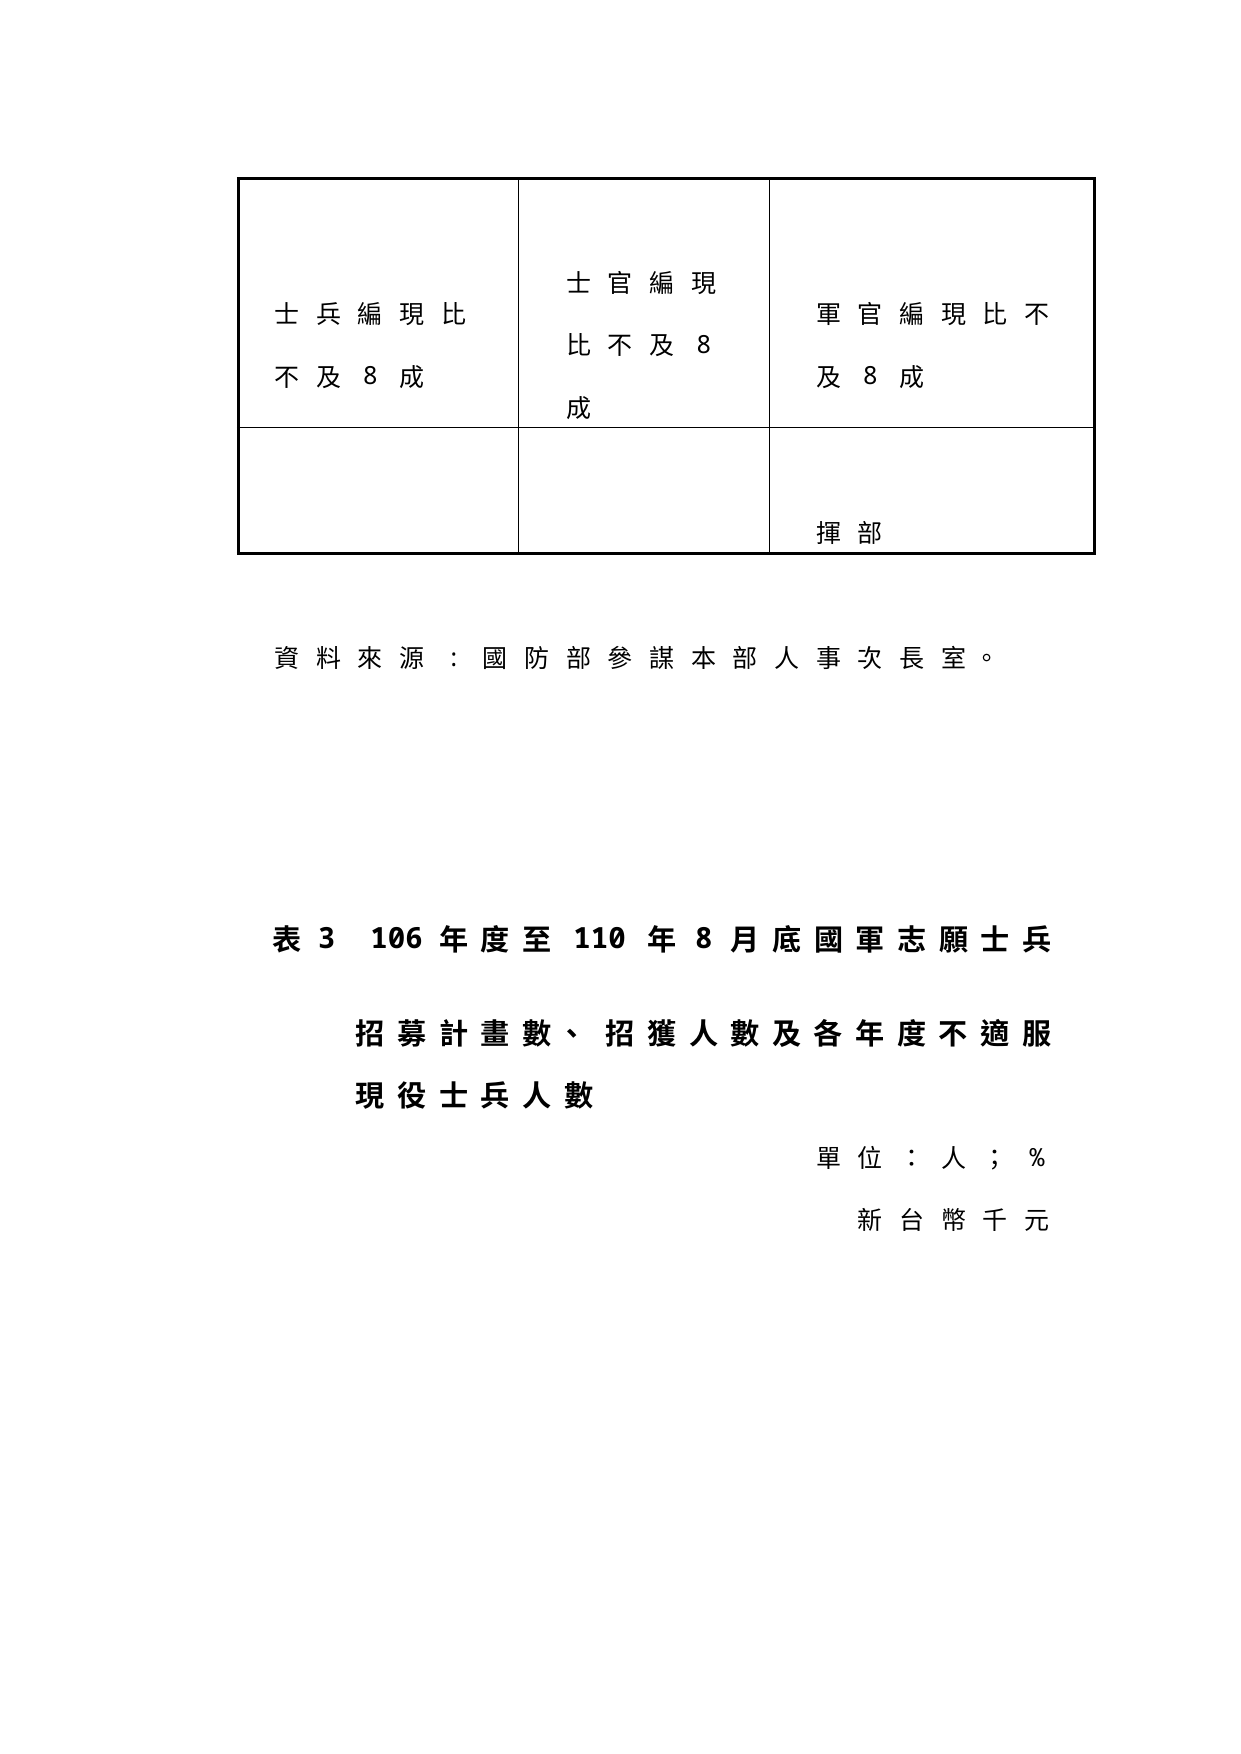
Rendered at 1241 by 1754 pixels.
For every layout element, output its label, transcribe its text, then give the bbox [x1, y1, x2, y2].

table_header 士兵編現比不及8成 [240, 180, 518, 427]
table_cell [519, 428, 769, 552]
table_cell 揮部 [770, 428, 1093, 552]
text 資料來源:國防部參謀本部人事次長室。 [227, 615, 1058, 677]
table_cell [240, 428, 518, 552]
text 表3 106年度至110年8月底國軍志願士兵招募計畫數、招獲人數及各年度不適服現役士兵人數 [257, 865, 1058, 1115]
table_header 軍官編現比不及8成 [770, 180, 1093, 427]
text 單位：人；%；新台幣千元 [210, 1115, 1058, 1240]
table_header 士官編現比不及8成 [519, 180, 769, 427]
